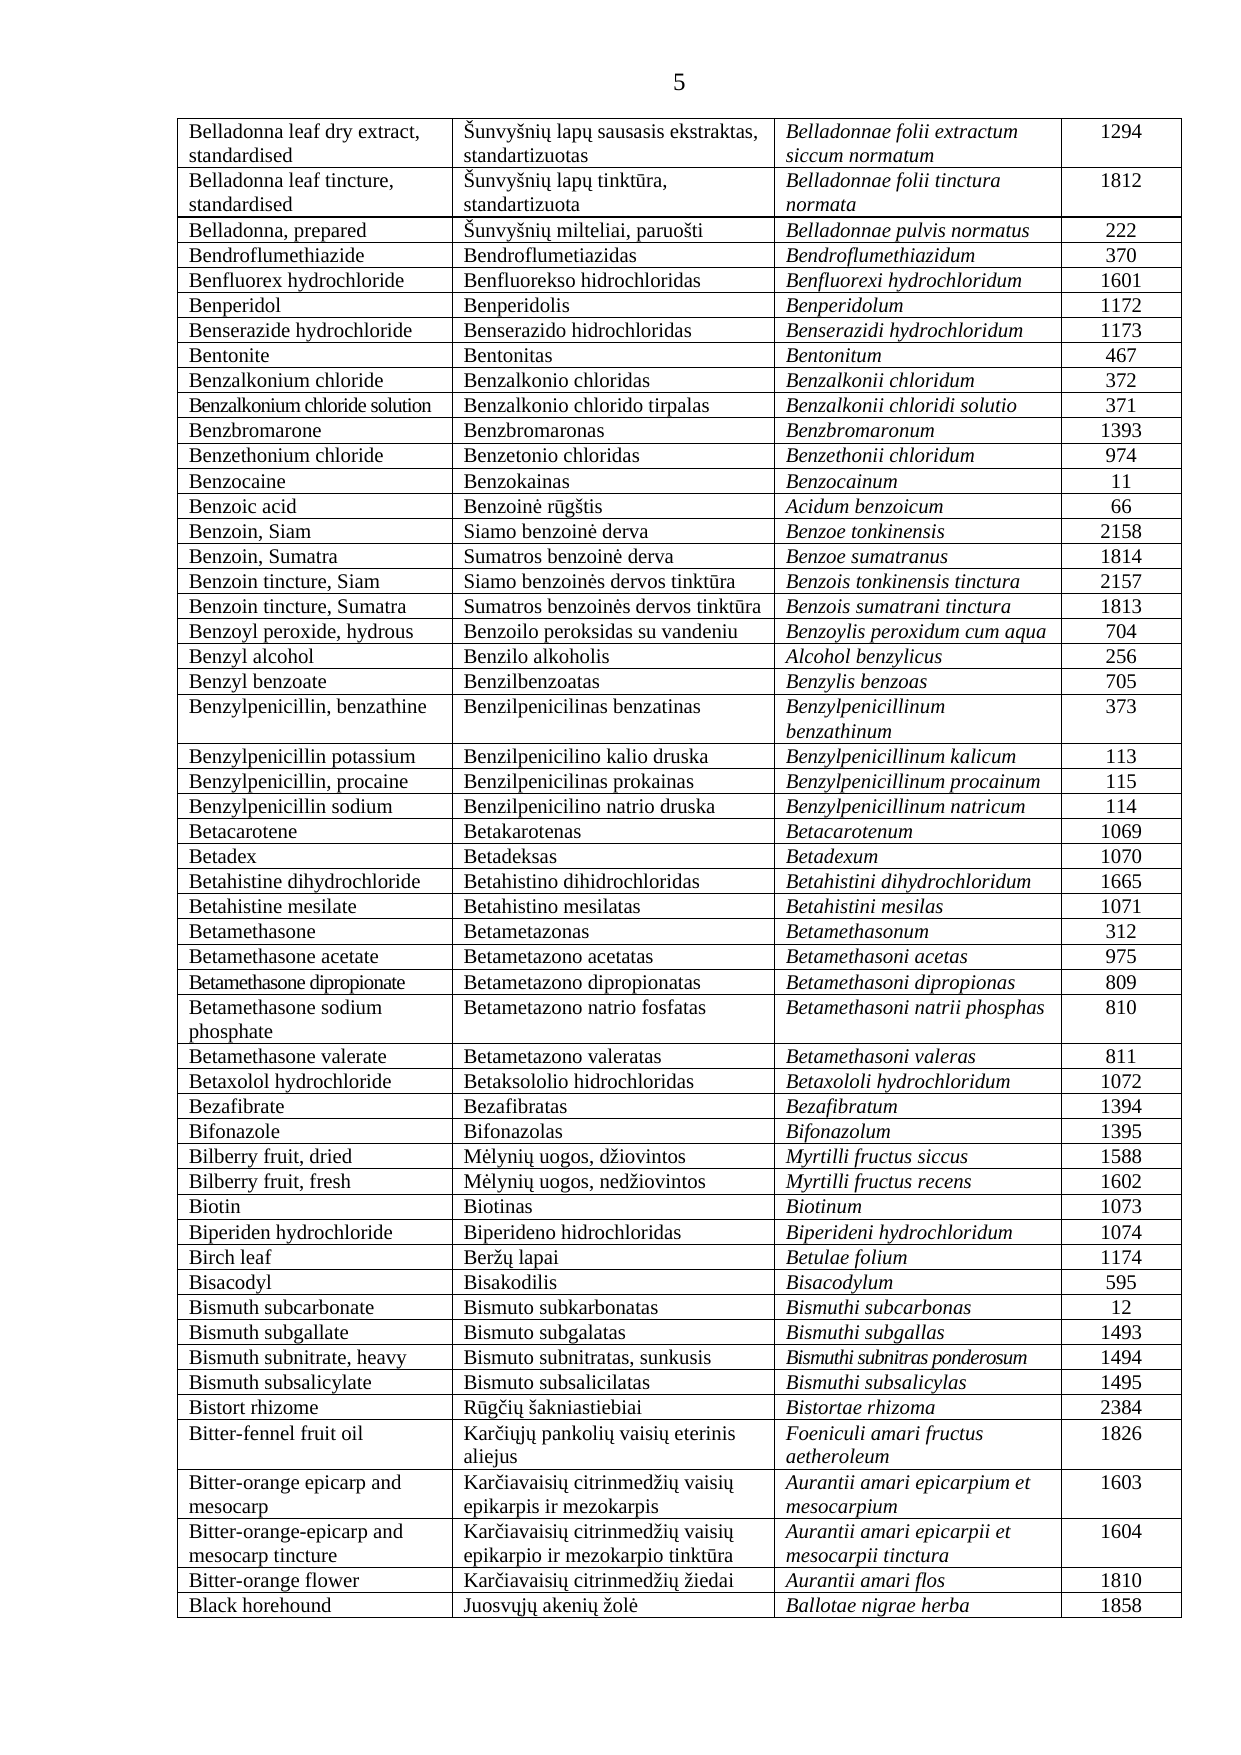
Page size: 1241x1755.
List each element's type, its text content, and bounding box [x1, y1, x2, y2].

table_cell Benserazido hidrochloridas [453, 318, 774, 342]
table_cell 1602 [1062, 1169, 1181, 1193]
table_cell Betamethasoni dipropionas [775, 970, 1061, 994]
table_cell Bistort rhizome [178, 1395, 452, 1419]
table_cell 1072 [1062, 1069, 1181, 1093]
table_cell Benzylpenicillin, benzathine [178, 695, 452, 743]
table_cell Betahistino mesilatas [453, 894, 774, 918]
table_cell Bifonazolas [453, 1119, 774, 1143]
table_cell 2384 [1062, 1395, 1181, 1419]
table_cell Benzocaine [178, 469, 452, 493]
table_cell 1493 [1062, 1320, 1181, 1344]
table_cell 1071 [1062, 894, 1181, 918]
table_cell Benzois tonkinensis tinctura [775, 569, 1061, 593]
table_cell Betamethasone valerate [178, 1044, 452, 1068]
table_cell Belladonnae folii extractum siccum normatum [775, 119, 1061, 167]
table_cell Benzilpenicilino natrio druska [453, 794, 774, 818]
table_cell Bitter-orange flower [178, 1568, 452, 1592]
table_cell Bilberry fruit, dried [178, 1144, 452, 1168]
table_cell Šunvyšnių lapų sausasis ekstraktas, standartizuotas [453, 119, 774, 167]
table_cell Birch leaf [178, 1245, 452, 1269]
table_cell Benzois sumatrani tinctura [775, 594, 1061, 618]
table_cell Biperiden hydrochloride [178, 1220, 452, 1244]
table_cell Benzyl benzoate [178, 669, 452, 693]
table_cell Biperideni hydrochloridum [775, 1220, 1061, 1244]
table_cell Benzoin, Siam [178, 519, 452, 543]
table_cell Betahistine dihydrochloride [178, 869, 452, 893]
table_cell Bistortae rhizoma [775, 1395, 1061, 1419]
table_cell 256 [1062, 644, 1181, 668]
table_cell Benzilo alkoholis [453, 644, 774, 668]
table_cell Betadeksas [453, 844, 774, 868]
table_cell Alcohol benzylicus [775, 644, 1061, 668]
table_cell Betamethasoni acetas [775, 945, 1061, 968]
table_cell Benzylis benzoas [775, 669, 1061, 693]
table_cell 1814 [1062, 544, 1181, 568]
table_cell Aurantii amari epicarpii et mesocarpii tinctura [775, 1519, 1061, 1567]
table_cell 1601 [1062, 268, 1181, 292]
table_cell Rūgčių šakniastiebiai [453, 1395, 774, 1419]
table_cell Benzylpenicillinum natricum [775, 794, 1061, 818]
table_cell Benzalkonio chloridas [453, 368, 774, 392]
table_cell Benzoin tincture, Siam [178, 569, 452, 593]
table_cell 1294 [1062, 119, 1181, 167]
table_cell Acidum benzoicum [775, 494, 1061, 518]
table_cell Bismuto subsalicilatas [453, 1370, 774, 1394]
table_cell 1173 [1062, 318, 1181, 342]
table_cell Benzylpenicillinum procainum [775, 769, 1061, 793]
table_cell Betadexum [775, 844, 1061, 868]
table_cell Siamo benzoinė derva [453, 519, 774, 543]
table_cell Benzylpenicillinum benzathinum [775, 695, 1061, 743]
table_cell Benserazidi hydrochloridum [775, 318, 1061, 342]
table_cell Bendroflumetiazidas [453, 243, 774, 267]
table_cell Bismuth subnitrate, heavy [178, 1345, 452, 1369]
table_cell 370 [1062, 243, 1181, 267]
table_cell Aurantii amari epicarpium et mesocarpium [775, 1470, 1061, 1518]
table_cell Benfluorex hydrochloride [178, 268, 452, 292]
table_cell Benzalkonio chlorido tirpalas [453, 393, 774, 417]
table_cell Betamethasoni natrii phosphas [775, 995, 1061, 1043]
table_cell Benzokainas [453, 469, 774, 493]
table_cell Sumatros benzoinė derva [453, 544, 774, 568]
table_cell Benzalkonium chloride solution [178, 393, 452, 417]
table_cell Betaxololi hydrochloridum [775, 1069, 1061, 1093]
table_cell Benzilpenicilino kalio druska [453, 744, 774, 768]
table_cell 1174 [1062, 1245, 1181, 1269]
table_cell Benzilpenicilinas benzatinas [453, 695, 774, 743]
table_cell 1812 [1062, 168, 1181, 216]
table_cell Bezafibratas [453, 1094, 774, 1118]
table_cell Bilberry fruit, fresh [178, 1169, 452, 1193]
table_cell 975 [1062, 945, 1181, 968]
table_cell 2158 [1062, 519, 1181, 543]
table_cell Bismuth subgallate [178, 1320, 452, 1344]
table_cell Šunvyšnių lapų tinktūra, standartizuota [453, 168, 774, 216]
table_cell 1813 [1062, 594, 1181, 618]
table_cell Benzbromaronum [775, 418, 1061, 442]
table_cell 1826 [1062, 1420, 1181, 1468]
table_cell Bisacodyl [178, 1270, 452, 1294]
table_cell 1172 [1062, 293, 1181, 317]
table_cell Benzocainum [775, 469, 1061, 493]
table_cell Mėlynių uogos, džiovintos [453, 1144, 774, 1168]
table_cell Bismuth subsalicylate [178, 1370, 452, 1394]
table_cell 11 [1062, 469, 1181, 493]
table_cell Betametazonas [453, 919, 774, 943]
table_cell 1393 [1062, 418, 1181, 442]
table_cell 222 [1062, 218, 1181, 242]
table_cell Belladonnae pulvis normatus [775, 218, 1061, 242]
table_cell 1395 [1062, 1119, 1181, 1143]
table_cell 705 [1062, 669, 1181, 693]
table_cell Bismuthi subcarbonas [775, 1295, 1061, 1319]
table_cell Bismuthi subsalicylas [775, 1370, 1061, 1394]
table_cell Belladonnae folii tinctura normata [775, 168, 1061, 216]
table_cell Benzyl alcohol [178, 644, 452, 668]
table_cell Betahistino dihidrochloridas [453, 869, 774, 893]
table_cell Betametazono valeratas [453, 1044, 774, 1068]
table_cell Myrtilli fructus recens [775, 1169, 1061, 1193]
table_cell Benzoinė rūgštis [453, 494, 774, 518]
table_cell Biotinum [775, 1195, 1061, 1218]
table_cell 704 [1062, 619, 1181, 643]
table_cell Beržų lapai [453, 1245, 774, 1269]
table_cell 810 [1062, 995, 1181, 1043]
table_cell Bismuto subnitratas, sunkusis [453, 1345, 774, 1369]
table_cell Siamo benzoinės dervos tinktūra [453, 569, 774, 593]
table_cell 1073 [1062, 1195, 1181, 1218]
table_cell Benperidolum [775, 293, 1061, 317]
table_cell Karčiavaisių citrinmedžių vaisių epikarpio ir mezokarpio tinktūra [453, 1519, 774, 1567]
table_cell Benzbromaronas [453, 418, 774, 442]
table_cell Betahistini mesilas [775, 894, 1061, 918]
table_cell Benzoilo peroksidas su vandeniu [453, 619, 774, 643]
table_cell Benzylpenicillin sodium [178, 794, 452, 818]
table_cell Benzbromarone [178, 418, 452, 442]
table_cell 115 [1062, 769, 1181, 793]
table_cell 974 [1062, 444, 1181, 467]
table_cell 113 [1062, 744, 1181, 768]
table_cell Betacarotenum [775, 819, 1061, 843]
table_cell Betamethasoni valeras [775, 1044, 1061, 1068]
table_cell Bitter-orange-epicarp and mesocarp tincture [178, 1519, 452, 1567]
table_cell Benzoin tincture, Sumatra [178, 594, 452, 618]
table_cell Šunvyšnių milteliai, paruošti [453, 218, 774, 242]
table_cell Betamethasone acetate [178, 945, 452, 968]
table_cell Bisacodylum [775, 1270, 1061, 1294]
table_cell 372 [1062, 368, 1181, 392]
table_cell Betamethasone dipropionate [178, 970, 452, 994]
table_cell Bisakodilis [453, 1270, 774, 1294]
table_cell Bismuthi subgallas [775, 1320, 1061, 1344]
table_cell Benzalkonium chloride [178, 368, 452, 392]
table_cell Benzalkonii chloridum [775, 368, 1061, 392]
table_cell Betametazono natrio fosfatas [453, 995, 774, 1043]
table_cell Bifonazolum [775, 1119, 1061, 1143]
table_cell Black horehound [178, 1593, 452, 1617]
table_cell Betaksololio hidrochloridas [453, 1069, 774, 1093]
table_cell 312 [1062, 919, 1181, 943]
table_cell Foeniculi amari fructus aetheroleum [775, 1420, 1061, 1468]
table_cell Biperideno hidrochloridas [453, 1220, 774, 1244]
table_cell Biotinas [453, 1195, 774, 1218]
table_cell Mėlynių uogos, nedžiovintos [453, 1169, 774, 1193]
table_cell Bismuth subcarbonate [178, 1295, 452, 1319]
table_cell Benserazide hydrochloride [178, 318, 452, 342]
table_cell 114 [1062, 794, 1181, 818]
table_cell Benzylpenicillin potassium [178, 744, 452, 768]
table_cell Benzethonii chloridum [775, 444, 1061, 467]
table_cell 1665 [1062, 869, 1181, 893]
table_cell Betaxolol hydrochloride [178, 1069, 452, 1093]
table_cell Benfluorekso hidrochloridas [453, 268, 774, 292]
table_cell Betulae folium [775, 1245, 1061, 1269]
table_cell Betametazono acetatas [453, 945, 774, 968]
table_cell 811 [1062, 1044, 1181, 1068]
table_cell Betahistini dihydrochloridum [775, 869, 1061, 893]
table_cell 467 [1062, 343, 1181, 367]
table_cell Bendroflumethiazide [178, 243, 452, 267]
table_cell Benfluorexi hydrochloridum [775, 268, 1061, 292]
table_cell Benzethonium chloride [178, 444, 452, 467]
table_cell Betametazono dipropionatas [453, 970, 774, 994]
table_cell Benzoyl peroxide, hydrous [178, 619, 452, 643]
table_cell 12 [1062, 1295, 1181, 1319]
table_cell 1603 [1062, 1470, 1181, 1518]
table_cell Betacarotene [178, 819, 452, 843]
table_cell Benzoe tonkinensis [775, 519, 1061, 543]
table_cell Karčiavaisių citrinmedžių vaisių epikarpis ir mezokarpis [453, 1470, 774, 1518]
table_cell Bitter-fennel fruit oil [178, 1420, 452, 1468]
table_cell Bismuto subkarbonatas [453, 1295, 774, 1319]
table_cell Aurantii amari flos [775, 1568, 1061, 1592]
table_cell Benzalkonii chloridi solutio [775, 393, 1061, 417]
table_cell 1495 [1062, 1370, 1181, 1394]
table_cell Benperidol [178, 293, 452, 317]
table_cell Bismuthi subnitras ponderosum [775, 1345, 1061, 1369]
table_cell Juosvųjų akenių žolė [453, 1593, 774, 1617]
table_cell Benzoylis peroxidum cum aqua [775, 619, 1061, 643]
table_cell Ballotae nigrae herba [775, 1593, 1061, 1617]
table_cell Bezafibratum [775, 1094, 1061, 1118]
table_cell Bifonazole [178, 1119, 452, 1143]
table_cell Benperidolis [453, 293, 774, 317]
table_cell Betakarotenas [453, 819, 774, 843]
table_cell 371 [1062, 393, 1181, 417]
table_cell 1604 [1062, 1519, 1181, 1567]
table_cell Karčiųjų pankolių vaisių eterinis aliejus [453, 1420, 774, 1468]
table_cell 2157 [1062, 569, 1181, 593]
table_cell Biotin [178, 1195, 452, 1218]
table_cell 1069 [1062, 819, 1181, 843]
table_cell Belladonna, prepared [178, 218, 452, 242]
table_cell Bentonitas [453, 343, 774, 367]
table_cell Betamethasone [178, 919, 452, 943]
table_cell Benzilpenicilinas prokainas [453, 769, 774, 793]
table_cell Bezafibrate [178, 1094, 452, 1118]
table_cell 809 [1062, 970, 1181, 994]
table_cell Bitter-orange epicarp and mesocarp [178, 1470, 452, 1518]
table_cell 1394 [1062, 1094, 1181, 1118]
table_cell 1070 [1062, 844, 1181, 868]
table_cell Betahistine mesilate [178, 894, 452, 918]
table_cell Bentonite [178, 343, 452, 367]
table_cell 595 [1062, 1270, 1181, 1294]
table_cell Betamethasone sodium phosphate [178, 995, 452, 1043]
table_cell Karčiavaisių citrinmedžių žiedai [453, 1568, 774, 1592]
table_cell Betadex [178, 844, 452, 868]
table_cell 1588 [1062, 1144, 1181, 1168]
table_cell Benzoic acid [178, 494, 452, 518]
table_cell Benzylpenicillinum kalicum [775, 744, 1061, 768]
table_cell Belladonna leaf tincture, standardised [178, 168, 452, 216]
table_cell 1810 [1062, 1568, 1181, 1592]
table_cell Benzoe sumatranus [775, 544, 1061, 568]
table_cell 1074 [1062, 1220, 1181, 1244]
table_cell 1858 [1062, 1593, 1181, 1617]
table_cell Belladonna leaf dry extract, standardised [178, 119, 452, 167]
table_cell Bismuto subgalatas [453, 1320, 774, 1344]
table_cell Sumatros benzoinės dervos tinktūra [453, 594, 774, 618]
table_cell 66 [1062, 494, 1181, 518]
table_cell Betamethasonum [775, 919, 1061, 943]
table_cell Benzilbenzoatas [453, 669, 774, 693]
table_cell Benzylpenicillin, procaine [178, 769, 452, 793]
table_cell 373 [1062, 695, 1181, 743]
table_cell Myrtilli fructus siccus [775, 1144, 1061, 1168]
table_cell 1494 [1062, 1345, 1181, 1369]
table_cell Benzoin, Sumatra [178, 544, 452, 568]
table_cell Bendroflumethiazidum [775, 243, 1061, 267]
table_cell Bentonitum [775, 343, 1061, 367]
table_cell Benzetonio chloridas [453, 444, 774, 467]
